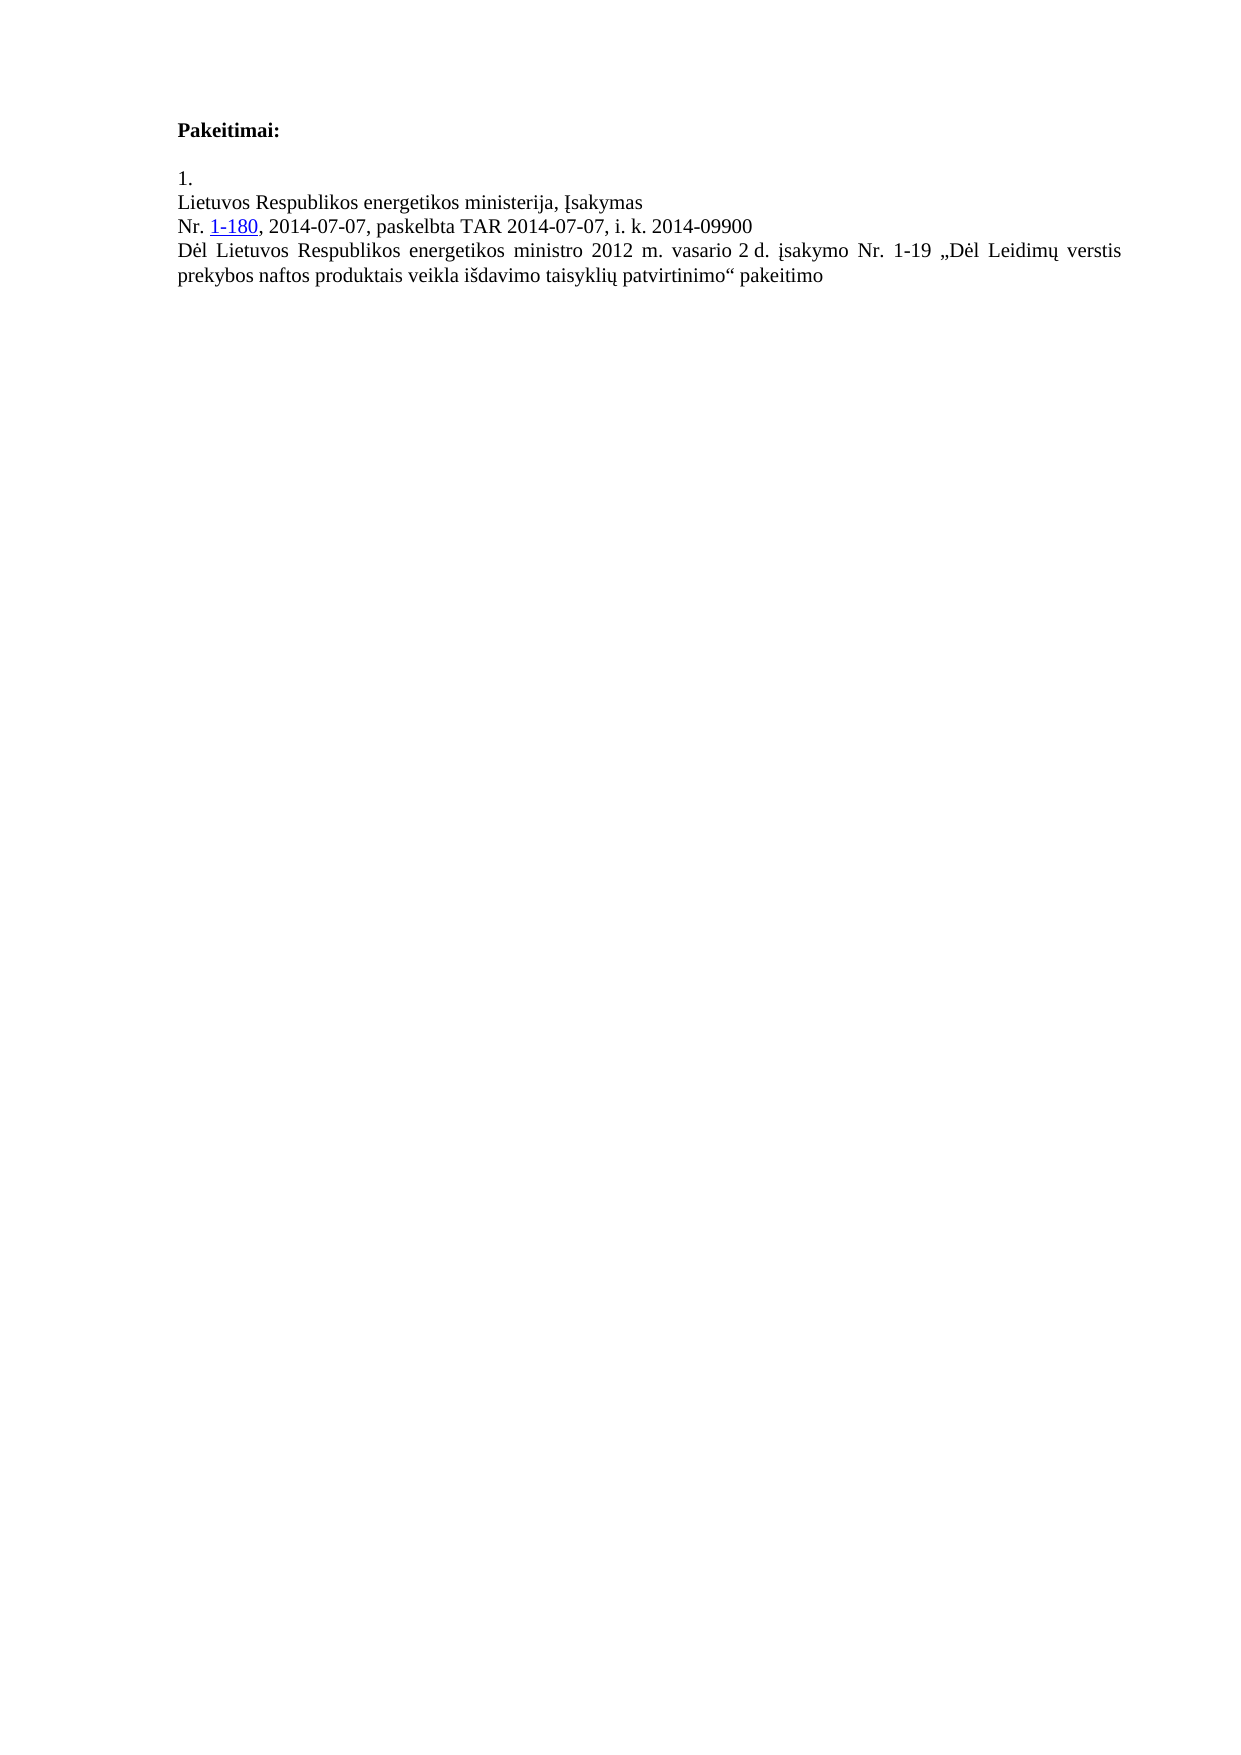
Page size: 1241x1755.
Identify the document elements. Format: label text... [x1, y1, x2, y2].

text 1. [177, 166, 1122, 190]
text Dėl Lietuvos Respublikos energetikos ministro 2012 m. vasario 2 d. įsakymo Nr. 1-19 „Dėl Leidimų verstis prekybos naftos produktais veikla išdavimo taisyklių patvirtinimo“ pakeitimo [177, 238, 1122, 287]
text Pakeitimai: [177, 118, 1122, 142]
text Nr. 1-180, 2014-07-07, paskelbta TAR 2014-07-07, i. k. 2014-09900 [177, 214, 1122, 238]
text Lietuvos Respublikos energetikos ministerija, Įsakymas [177, 190, 1122, 214]
